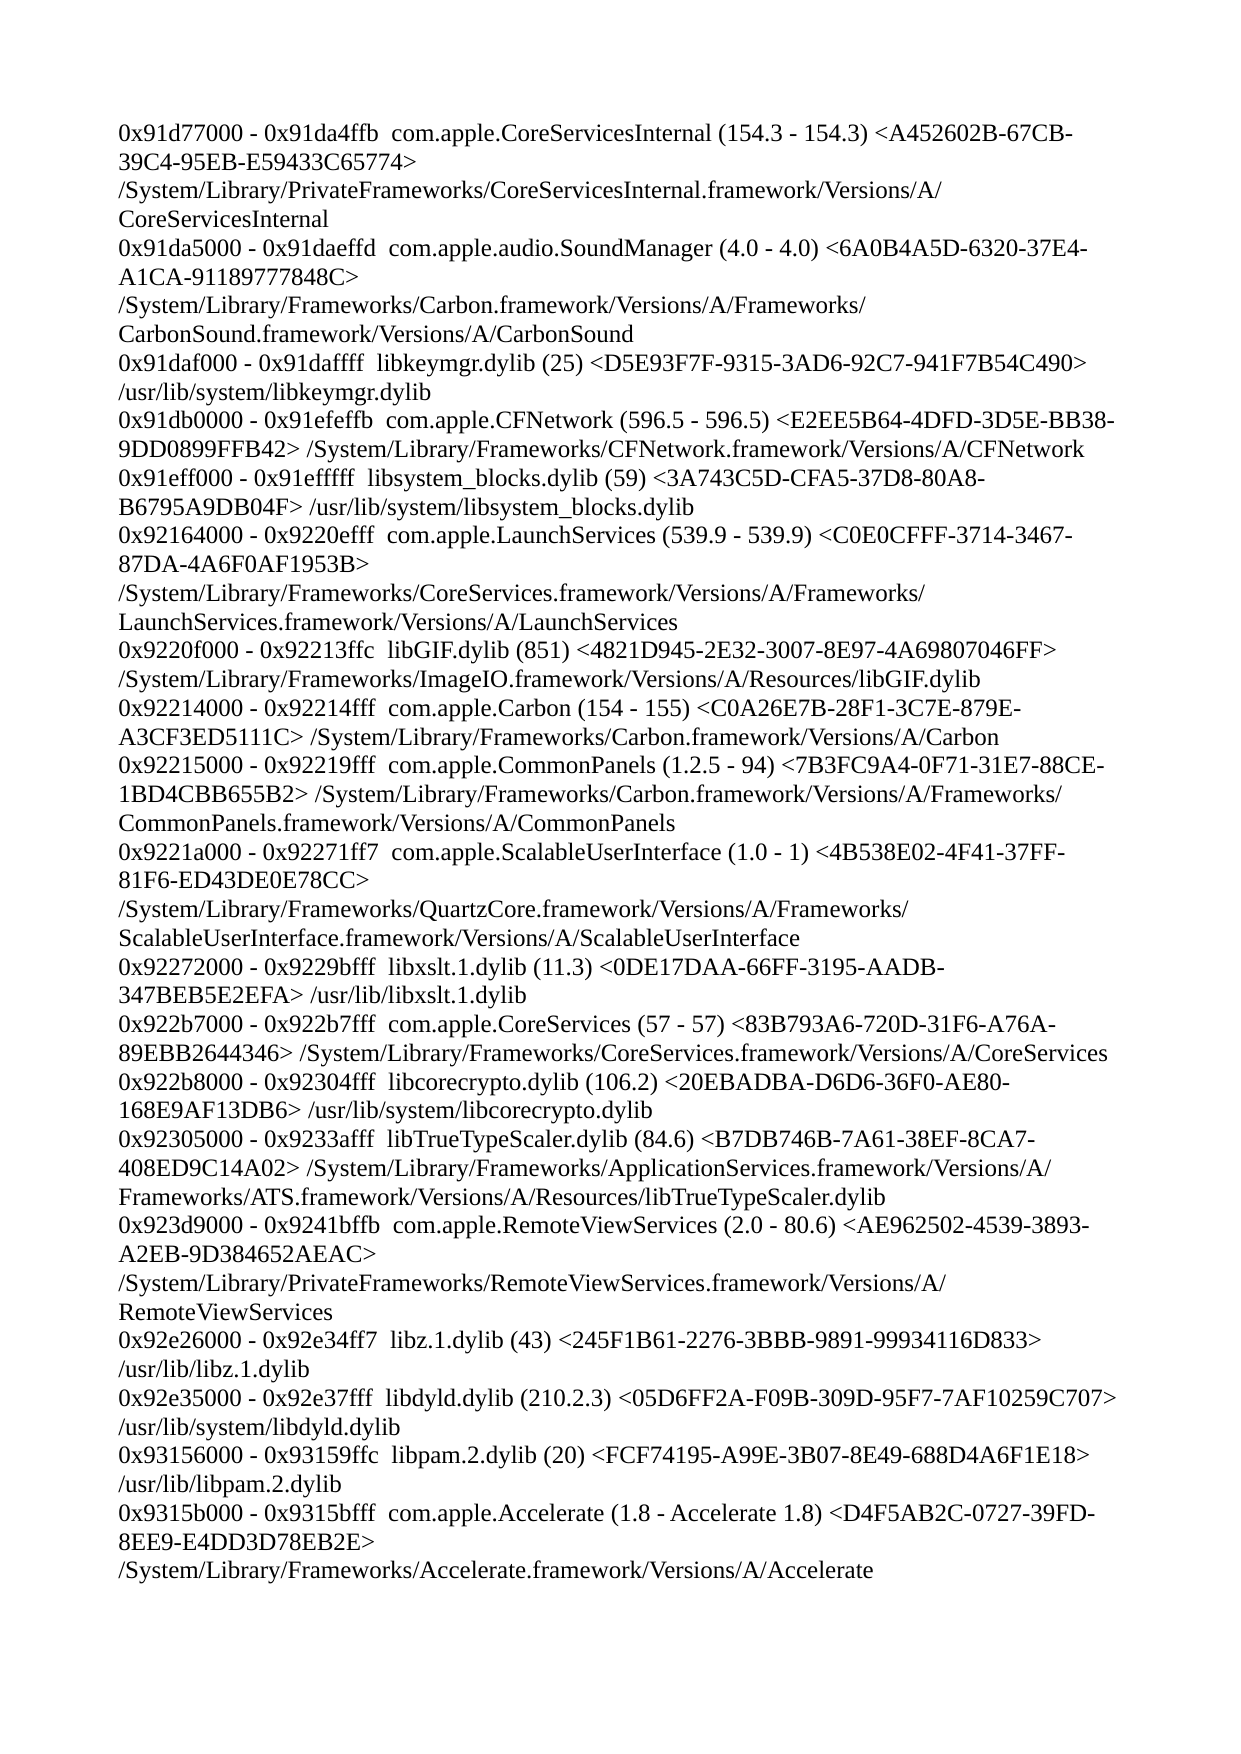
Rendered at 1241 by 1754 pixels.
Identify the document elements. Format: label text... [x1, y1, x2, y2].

text 0x92272000 - 0x9229bfff libxslt.1.dylib (11.3) <0DE17DAA-66FF-3195-AADB-347BEB5E2EFA> /usr/lib/libxslt.1.dylib [118, 952, 1122, 1009]
text 0x91db0000 - 0x91efeffb com.apple.CFNetwork (596.5 - 596.5) <E2EE5B64-4DFD-3D5E-BB38-9DD0899FFB42> /System/Library/Frameworks/CFNetwork.framework/Versions/A/CFNetwork [118, 406, 1122, 463]
text 0x92e35000 - 0x92e37fff libdyld.dylib (210.2.3) <05D6FF2A-F09B-309D-95F7-7AF10259C707> /usr/lib/system/libdyld.dylib [118, 1383, 1122, 1441]
text 0x93156000 - 0x93159ffc libpam.2.dylib (20) <FCF74195-A99E-3B07-8E49-688D4A6F1E18> /usr/lib/libpam.2.dylib [118, 1441, 1122, 1498]
text 0x91daf000 - 0x91daffff libkeymgr.dylib (25) <D5E93F7F-9315-3AD6-92C7-941F7B54C490> /usr/lib/system/libkeymgr.dylib [118, 348, 1122, 406]
text 0x922b7000 - 0x922b7fff com.apple.CoreServices (57 - 57) <83B793A6-720D-31F6-A76A-89EBB2644346> /System/Library/Frameworks/CoreServices.framework/Versions/A/CoreServices [118, 1009, 1122, 1067]
text 0x91d77000 - 0x91da4ffb com.apple.CoreServicesInternal (154.3 - 154.3) <A452602B-67CB-39C4-95EB-E59433C65774> /System/Library/PrivateFrameworks/CoreServicesInternal.framework/Versions/A/CoreServicesInternal [118, 118, 1122, 233]
text 0x91eff000 - 0x91efffff libsystem_blocks.dylib (59) <3A743C5D-CFA5-37D8-80A8-B6795A9DB04F> /usr/lib/system/libsystem_blocks.dylib [118, 463, 1122, 521]
text 0x922b8000 - 0x92304fff libcorecrypto.dylib (106.2) <20EBADBA-D6D6-36F0-AE80-168E9AF13DB6> /usr/lib/system/libcorecrypto.dylib [118, 1067, 1122, 1124]
text 0x9220f000 - 0x92213ffc libGIF.dylib (851) <4821D945-2E32-3007-8E97-4A69807046FF> /System/Library/Frameworks/ImageIO.framework/Versions/A/Resources/libGIF.dylib [118, 636, 1122, 693]
text 0x9315b000 - 0x9315bfff com.apple.Accelerate (1.8 - Accelerate 1.8) <D4F5AB2C-0727-39FD-8EE9-E4DD3D78EB2E> /System/Library/Frameworks/Accelerate.framework/Versions/A/Accelerate [118, 1498, 1122, 1584]
text 0x9221a000 - 0x92271ff7 com.apple.ScalableUserInterface (1.0 - 1) <4B538E02-4F41-37FF-81F6-ED43DE0E78CC> /System/Library/Frameworks/QuartzCore.framework/Versions/A/Frameworks/ScalableUserInterface.framework/Versions/A/ScalableUserInterface [118, 837, 1122, 952]
text 0x91da5000 - 0x91daeffd com.apple.audio.SoundManager (4.0 - 4.0) <6A0B4A5D-6320-37E4-A1CA-91189777848C> /System/Library/Frameworks/Carbon.framework/Versions/A/Frameworks/CarbonSound.framework/Versions/A/CarbonSound [118, 233, 1122, 348]
text 0x92215000 - 0x92219fff com.apple.CommonPanels (1.2.5 - 94) <7B3FC9A4-0F71-31E7-88CE-1BD4CBB655B2> /System/Library/Frameworks/Carbon.framework/Versions/A/Frameworks/CommonPanels.framework/Versions/A/CommonPanels [118, 751, 1122, 837]
text 0x923d9000 - 0x9241bffb com.apple.RemoteViewServices (2.0 - 80.6) <AE962502-4539-3893-A2EB-9D384652AEAC> /System/Library/PrivateFrameworks/RemoteViewServices.framework/Versions/A/RemoteViewServices [118, 1211, 1122, 1326]
text 0x92e26000 - 0x92e34ff7 libz.1.dylib (43) <245F1B61-2276-3BBB-9891-99934116D833> /usr/lib/libz.1.dylib [118, 1326, 1122, 1383]
text 0x92305000 - 0x9233afff libTrueTypeScaler.dylib (84.6) <B7DB746B-7A61-38EF-8CA7-408ED9C14A02> /System/Library/Frameworks/ApplicationServices.framework/Versions/A/Frameworks/ATS.framework/Versions/A/Resources/libTrueTypeScaler.dylib [118, 1124, 1122, 1211]
text 0x92164000 - 0x9220efff com.apple.LaunchServices (539.9 - 539.9) <C0E0CFFF-3714-3467-87DA-4A6F0AF1953B> /System/Library/Frameworks/CoreServices.framework/Versions/A/Frameworks/LaunchServices.framework/Versions/A/LaunchServices [118, 521, 1122, 636]
text 0x92214000 - 0x92214fff com.apple.Carbon (154 - 155) <C0A26E7B-28F1-3C7E-879E-A3CF3ED5111C> /System/Library/Frameworks/Carbon.framework/Versions/A/Carbon [118, 693, 1122, 751]
